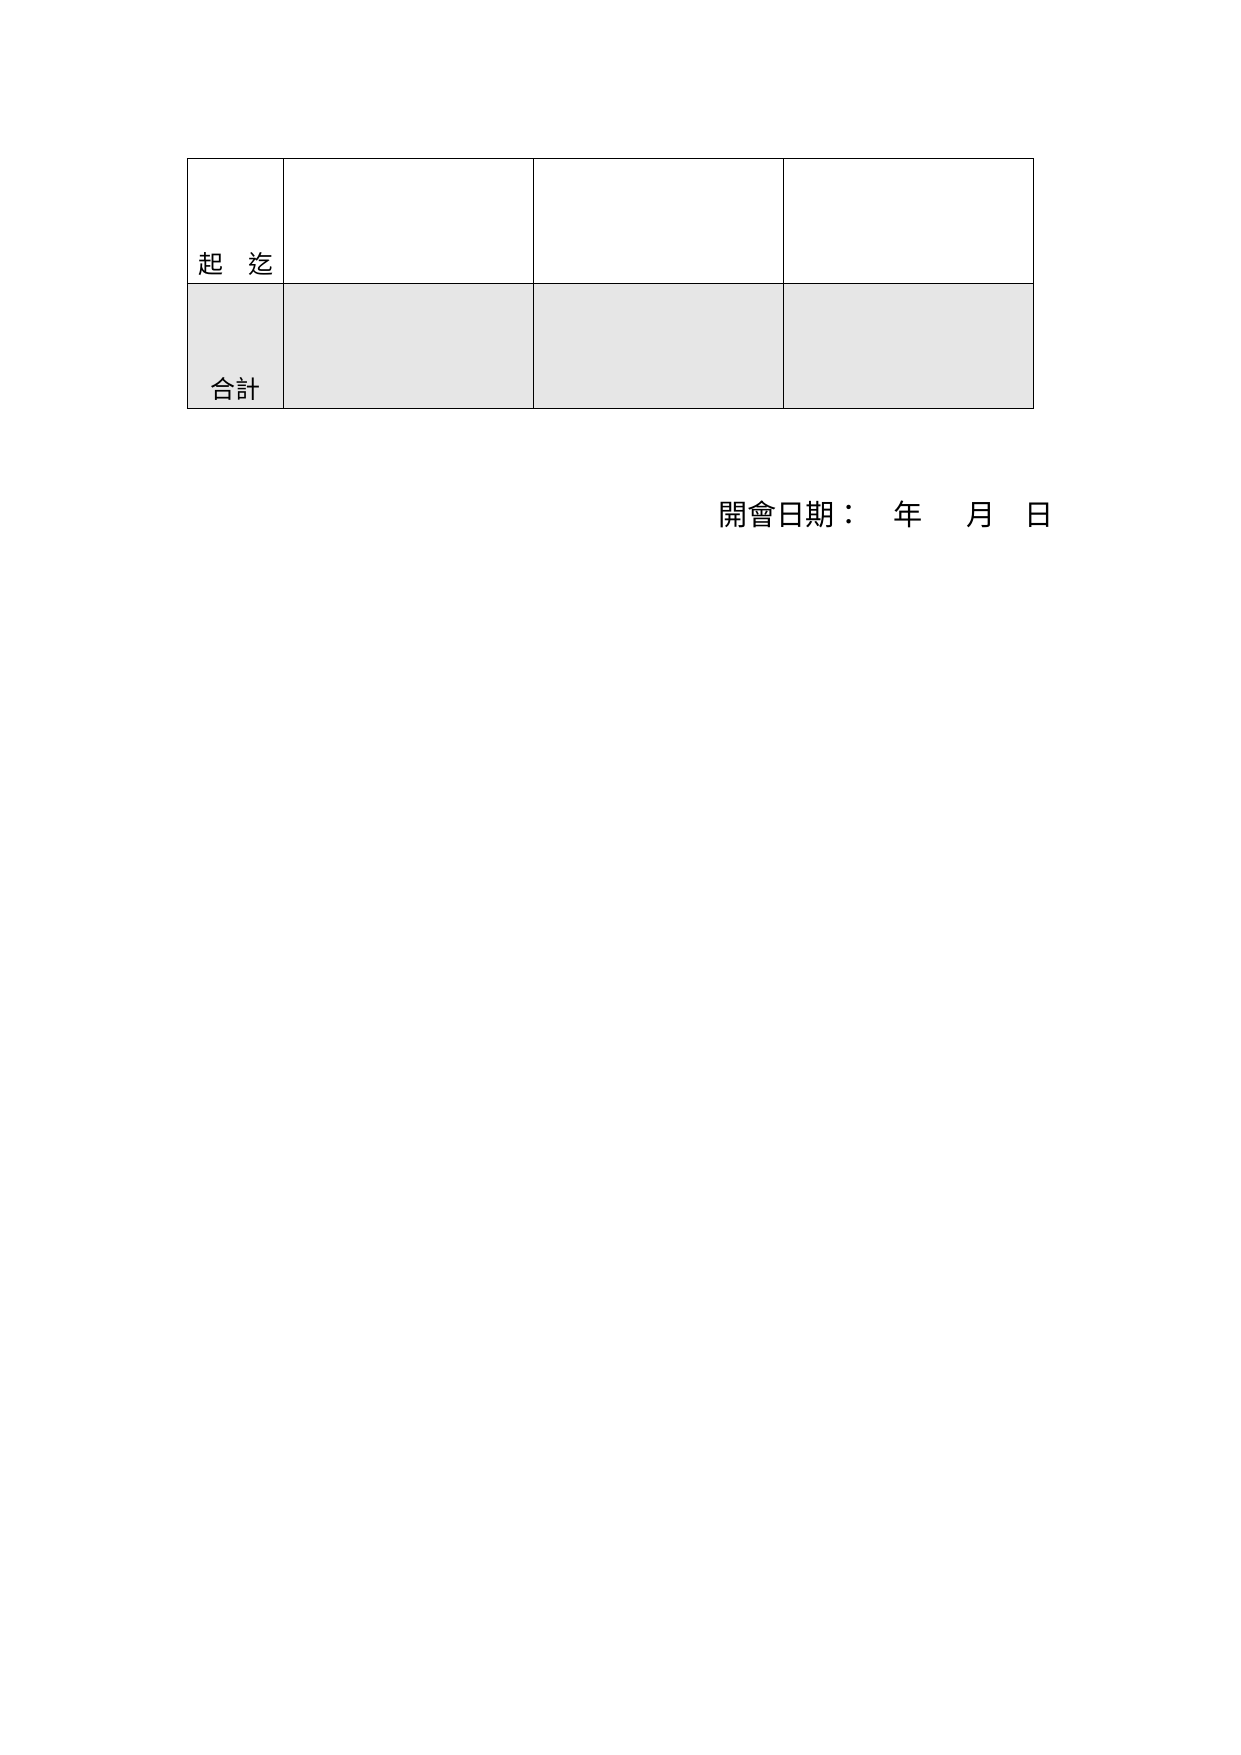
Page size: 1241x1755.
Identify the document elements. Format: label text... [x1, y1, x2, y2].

table_cell [534, 284, 783, 408]
table_cell [284, 159, 533, 283]
table_cell [534, 159, 783, 283]
table_cell 合計 [188, 284, 283, 408]
table_cell [784, 159, 1033, 283]
table_cell 起 迄 [188, 159, 283, 283]
table_cell [284, 284, 533, 408]
text 開會日期： 年 月 日 [187, 471, 1053, 533]
table_cell [784, 284, 1033, 408]
